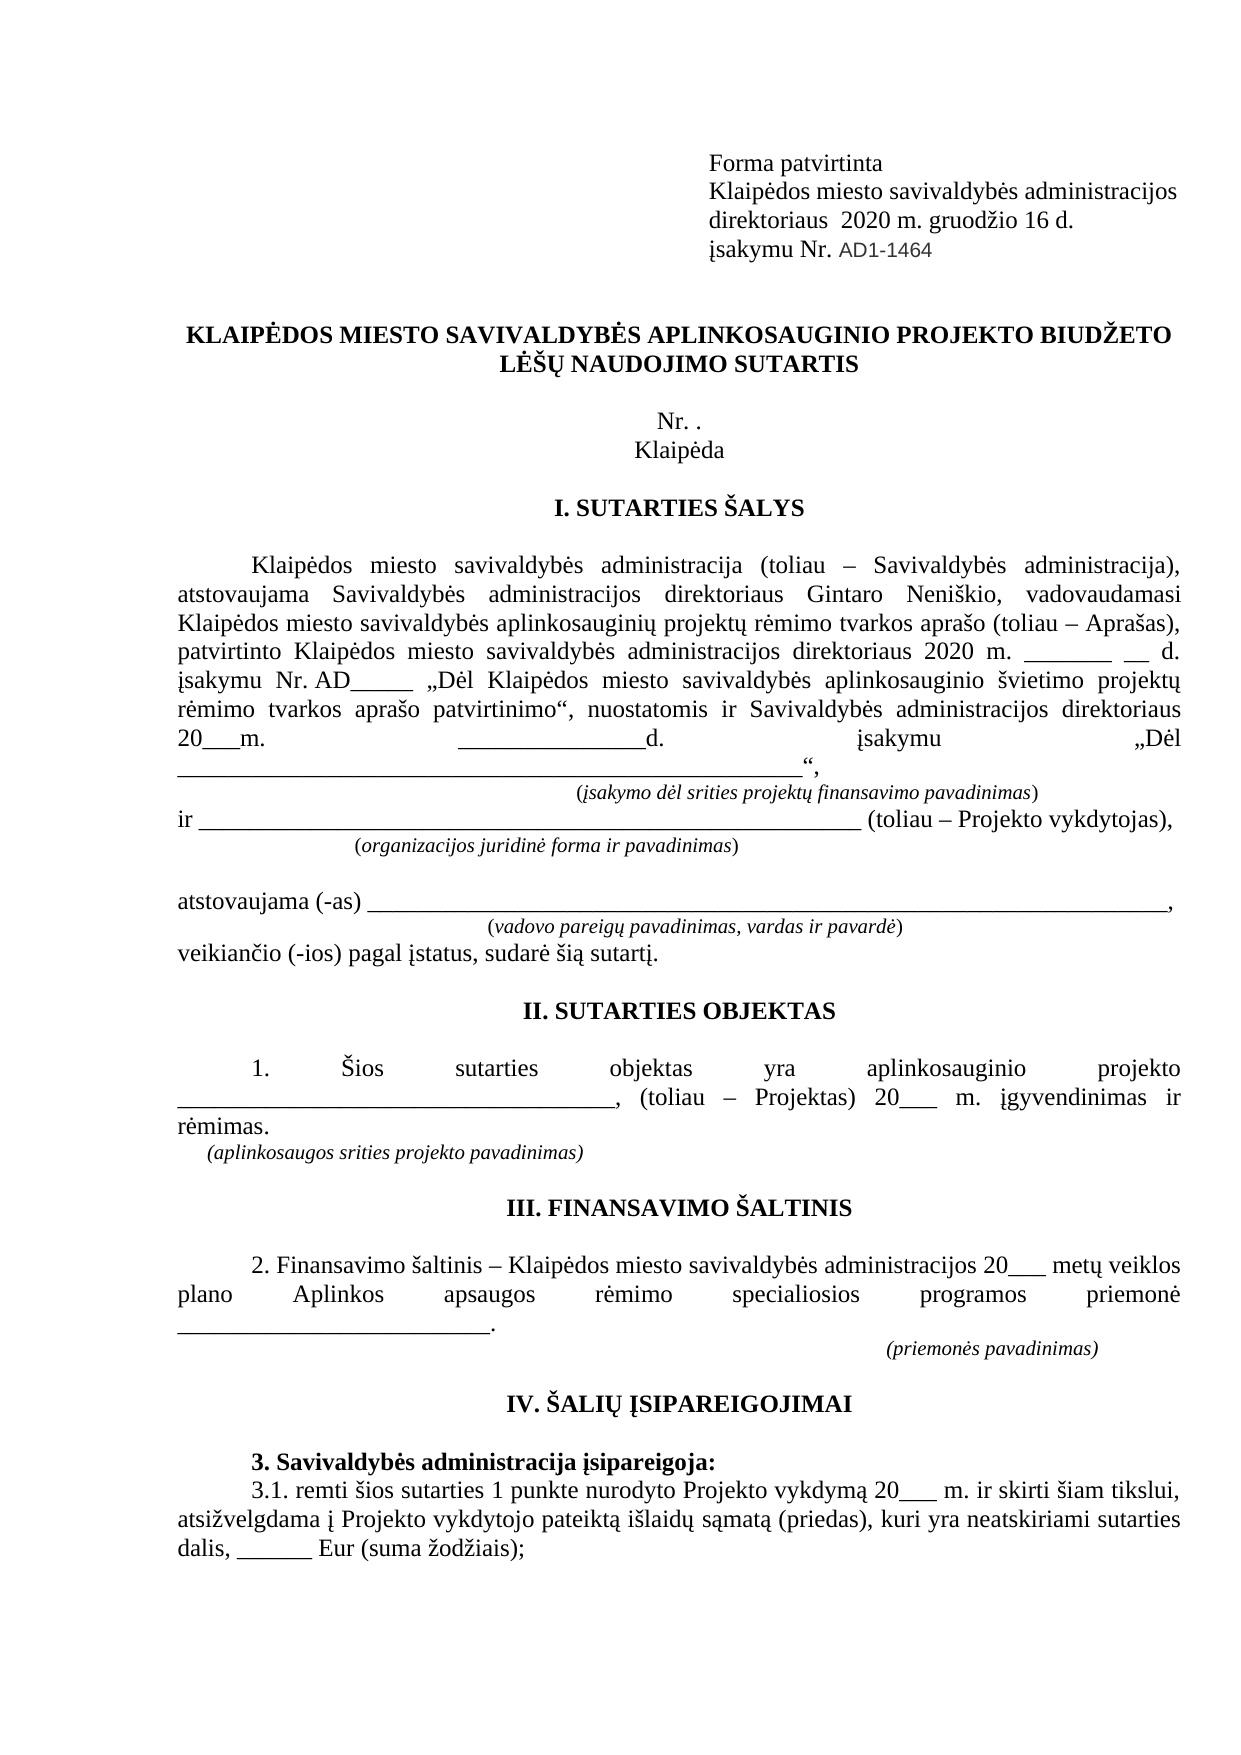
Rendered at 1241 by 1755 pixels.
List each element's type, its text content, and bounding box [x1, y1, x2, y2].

text ir _____________________________________________________ (toliau – Projekto vykdytojas), [177, 804, 1181, 833]
text 3. Savivaldybės administracija įsipareigoja: [177, 1447, 1181, 1475]
text įsakymu Nr. AD1-1464 [709, 234, 1181, 263]
text (priemonės pavadinimas) [177, 1336, 1181, 1360]
text (aplinkosaugos srities projekto pavadinimas) [177, 1140, 1181, 1164]
text (vadovo pareigų pavadinimas, vardas ir pavardė) [177, 914, 1181, 938]
text III. FINANSAVIMO ŠALTINIS [177, 1193, 1181, 1221]
text II. SUTARTIES OBJEKTAS [177, 996, 1181, 1025]
text KLAIPĖDOS MIESTO SAVIVALDYBĖS APLINKOSAUGINIO PROJEKTO BIUDŽETO LĖŠŲ NAUDOJIMO SUTARTIS [177, 320, 1181, 378]
text atstovaujama (‑as) ________________________________________________________________, [177, 886, 1181, 914]
text I. SUTARTIES ŠALYS [177, 493, 1181, 521]
text Klaipėdos miesto savivaldybės administracijos [709, 176, 1181, 205]
text Klaipėda [177, 435, 1181, 464]
text IV. ŠALIŲ ĮSIPAREIGOJIMAI [177, 1389, 1181, 1418]
text Nr. . [177, 406, 1181, 435]
text 2. Finansavimo šaltinis – Klaipėdos miesto savivaldybės administracijos 20___ metų veiklos plano Aplinkos apsaugos rėmimo specialiosios programos priemonė _________________________. [177, 1250, 1181, 1336]
text (organizacijos juridinė forma ir pavadinimas) [177, 833, 1181, 857]
text 1. Šios sutarties objektas yra aplinkosauginio projekto ___________________________________, (toliau – Projektas) 20___ m. įgyvendinimas ir rėmimas. [177, 1053, 1181, 1140]
text veikiančio (-ios) pagal įstatus, sudarė šią sutartį. [177, 938, 1181, 967]
text Forma patvirtinta [709, 148, 1181, 176]
text (įsakymo dėl srities projektų finansavimo pavadinimas) [177, 780, 1181, 804]
text 3.1. remti šios sutarties 1 punkte nurodyto Projekto vykdymą 20___ m. ir skirti šiam tikslui, atsižvelgdama į Projekto vykdytojo pateiktą išlaidų sąmatą (priedas), kuri yra neatskiriami sutarties dalis, ______ Eur (suma žodžiais); [177, 1475, 1181, 1562]
text Klaipėdos miesto savivaldybės administracija (toliau – Savivaldybės administracija), atstovaujama Savivaldybės administracijos direktoriaus Gintaro Neniškio, vadovaudamasi Klaipėdos miesto savivaldybės aplinkosauginių projektų rėmimo tvarkos aprašo (toliau – Aprašas), patvirtinto Klaipėdos miesto savivaldybės administracijos direktoriaus 2020 m. _______ __ d. įsakymu Nr. AD_____ „Dėl Klaipėdos miesto savivaldybės aplinkosauginio švietimo projektų rėmimo tvarkos aprašo patvirtinimo“, nuostatomis ir Savivaldybės administracijos direktoriaus 20___m. _______________d. įsakymu „Dėl __________________________________________________“, [177, 550, 1181, 780]
text direktoriaus 2020 m. gruodžio 16 d. [709, 205, 1181, 234]
